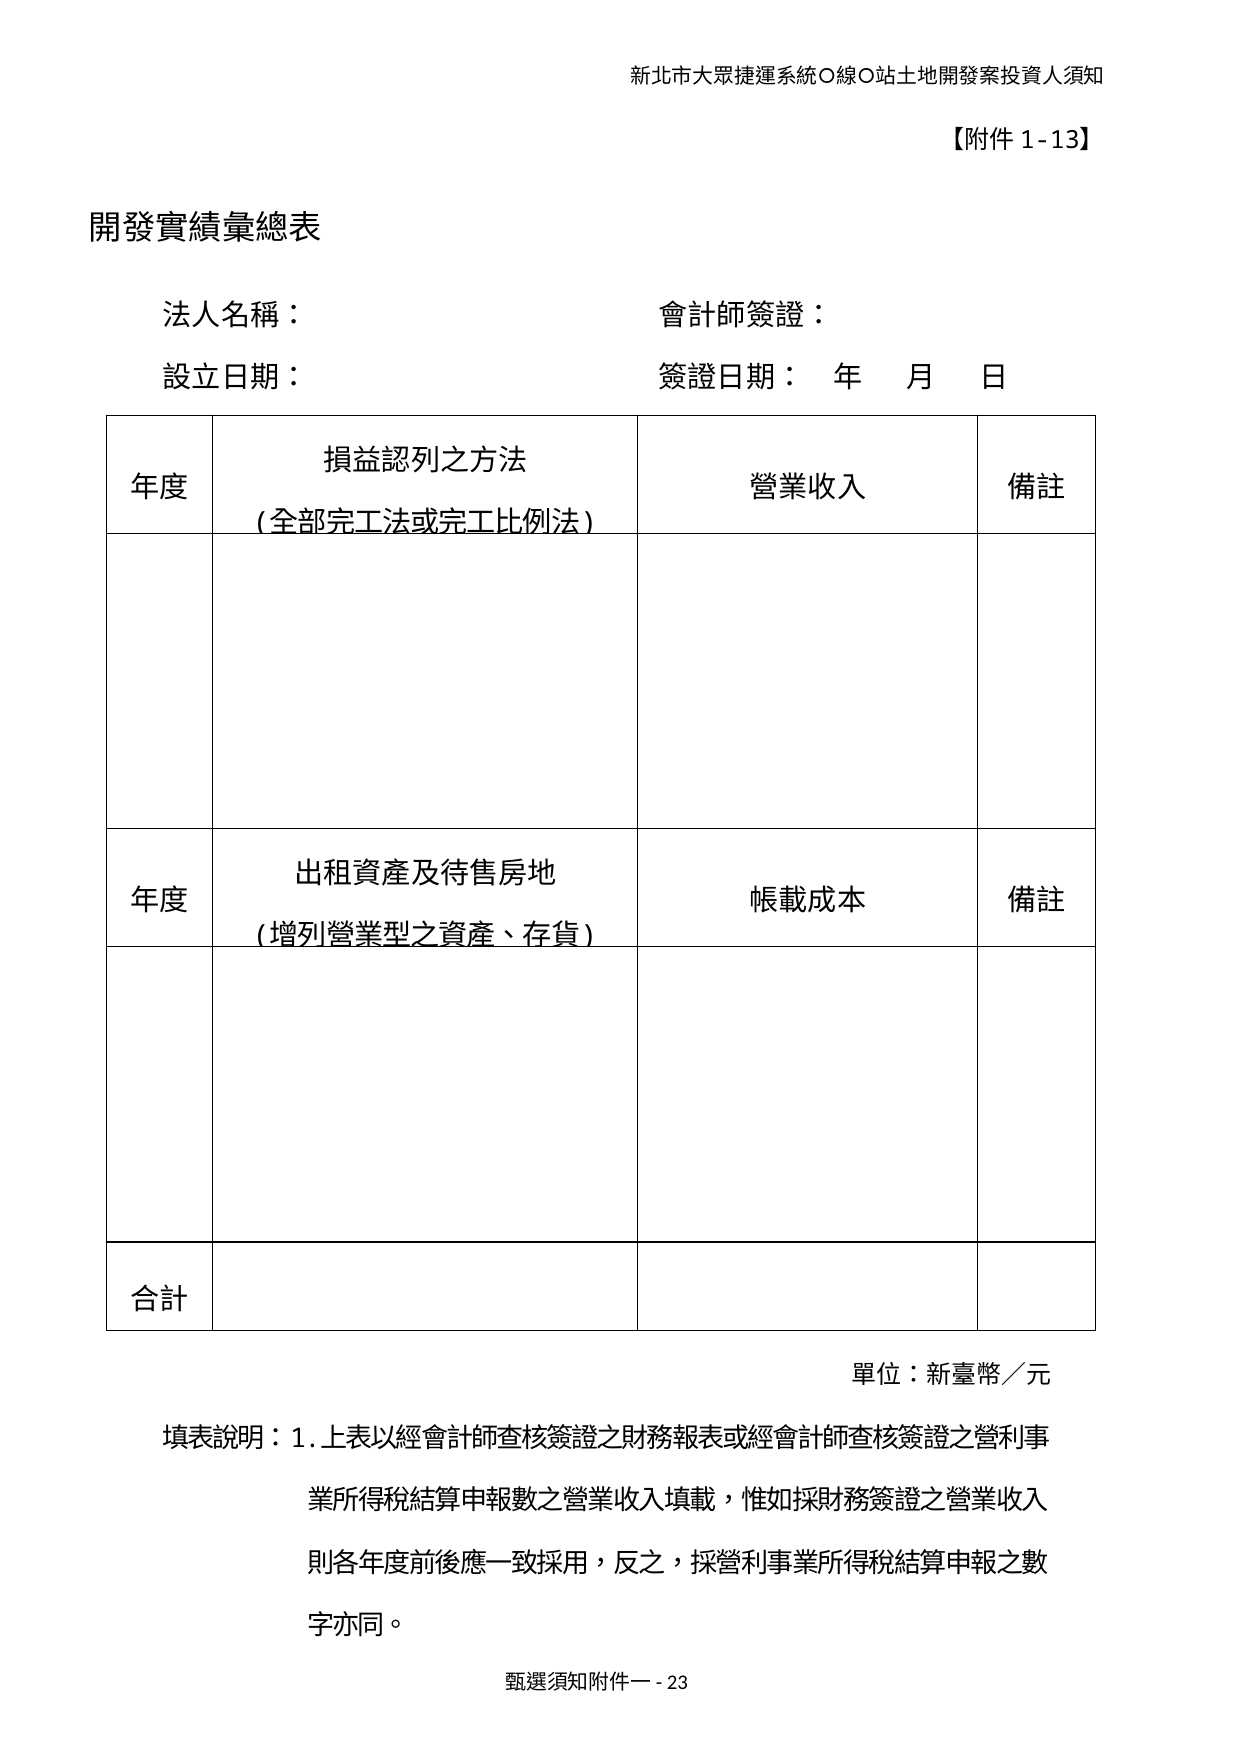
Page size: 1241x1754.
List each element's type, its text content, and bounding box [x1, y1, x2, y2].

table_cell [213, 534, 637, 828]
table_cell [638, 534, 977, 828]
text 填表說明：1.上表以經會計師查核簽證之財務報表或經會計師查核簽證之營利事業所得稅結算申報數之營業收入填載，惟如採財務簽證之營業收入則各年度前後應一致採用，反之，採營利事業所得稅結算申報之數字亦同。 [162, 1393, 1051, 1643]
text 【附件1-13】 [89, 96, 1104, 158]
table_cell 年度 [107, 829, 212, 946]
table_cell [213, 947, 637, 1241]
table_cell [638, 1243, 977, 1330]
table_header 年度 [107, 416, 212, 533]
table_cell 合計 [107, 1243, 212, 1330]
table_cell [978, 947, 1095, 1241]
table_cell [638, 947, 977, 1241]
text 法人名稱： 會計師簽證： [162, 271, 1104, 333]
text 設立日期： 簽證日期： 年 月 日 [162, 333, 1104, 396]
table_cell 出租資產及待售房地 (增列營業型之資產、存貨) [213, 829, 637, 946]
table_cell 備註 [978, 829, 1095, 946]
text 開發實績彙總表 [89, 183, 1104, 246]
table_cell [107, 947, 212, 1241]
text 單位：新臺幣／元 [89, 1331, 1051, 1393]
table_header 營業收入 [638, 416, 977, 533]
table_cell [978, 1243, 1095, 1330]
table_cell [978, 534, 1095, 828]
table_cell 帳載成本 [638, 829, 977, 946]
table_cell [107, 534, 212, 828]
table_header 備註 [978, 416, 1095, 533]
table_cell [213, 1243, 637, 1330]
table_header 損益認列之方法 (全部完工法或完工比例法) [213, 416, 637, 533]
